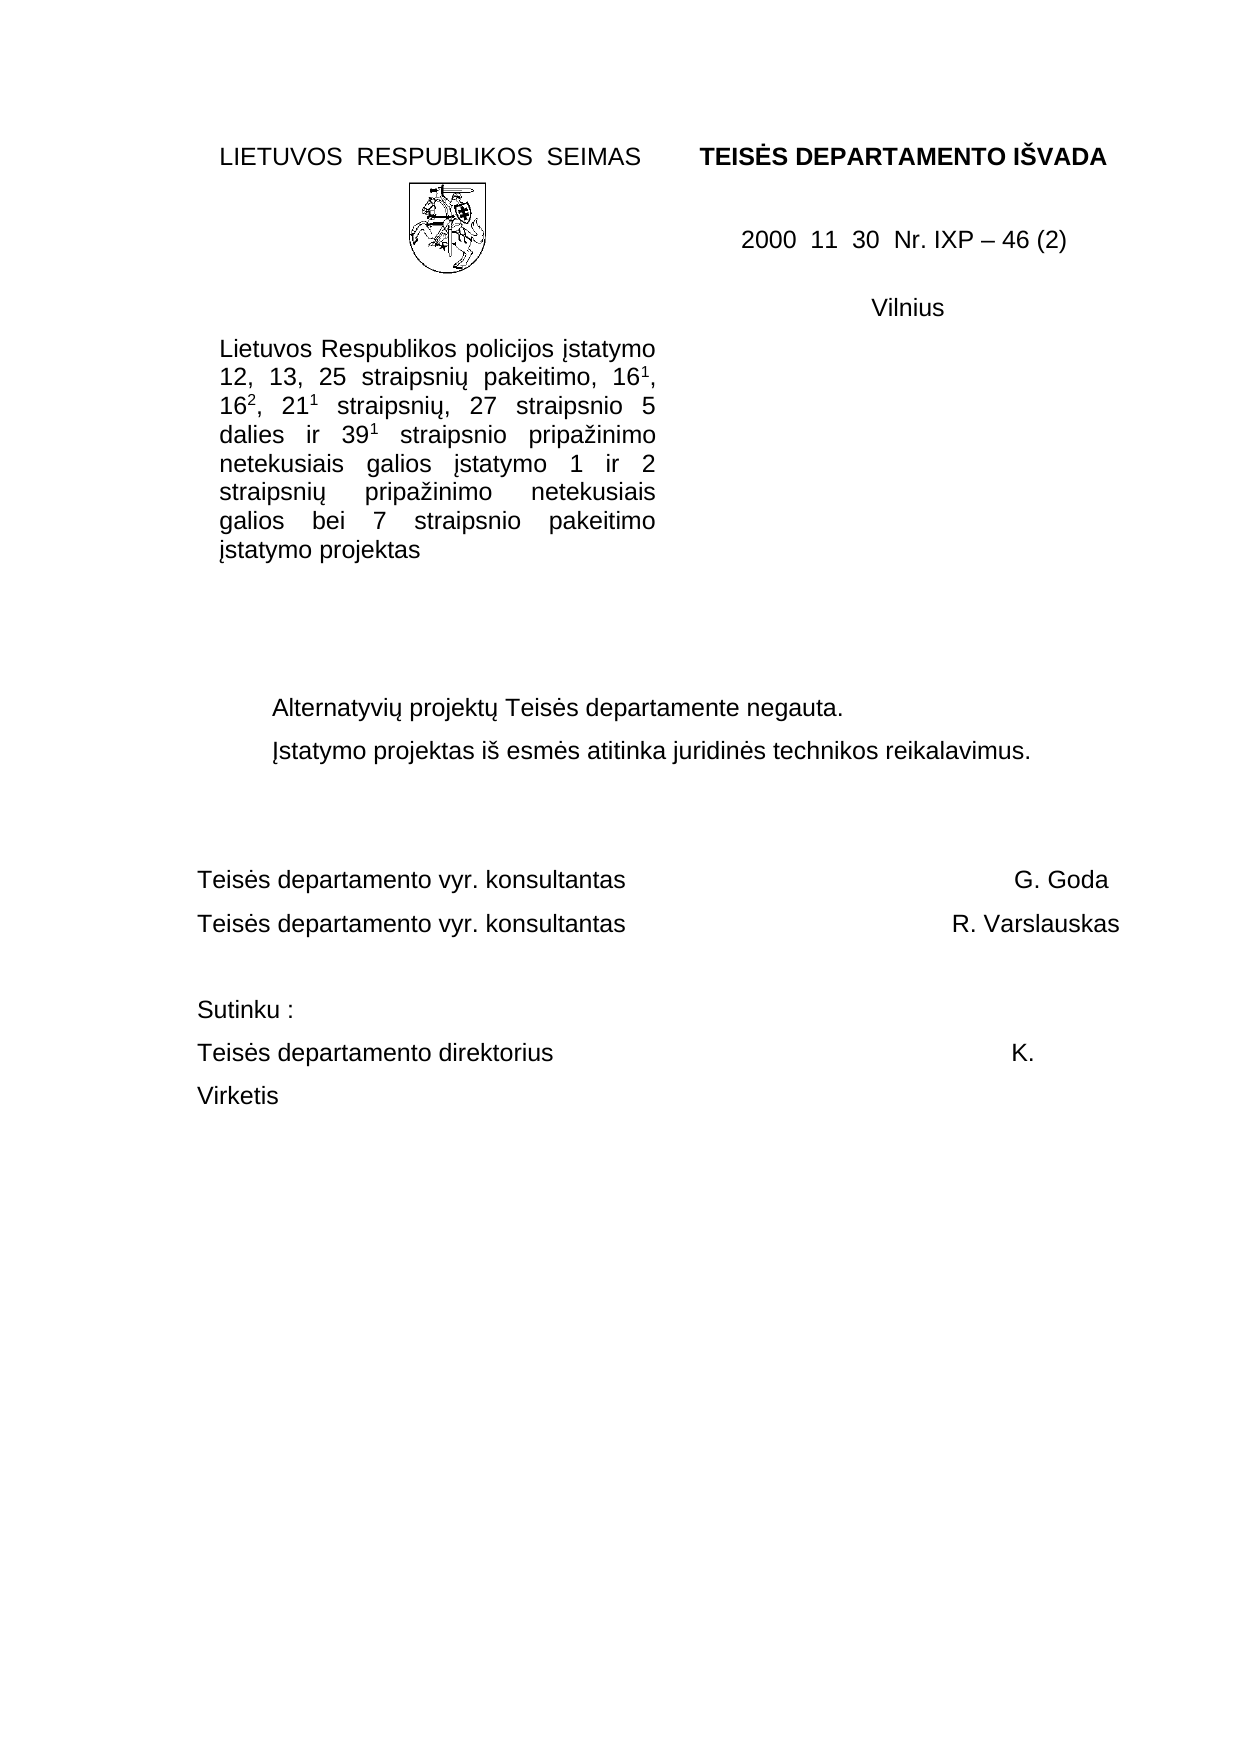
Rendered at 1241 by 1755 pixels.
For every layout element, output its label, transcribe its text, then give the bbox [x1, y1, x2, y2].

text Teisės departamento vyr. konsultantas G. Goda [197, 865, 1122, 894]
text Sutinku : [197, 995, 1122, 1023]
table_header TEISĖS DEPARTAMENTO IŠVADA 2000 11 30 Nr. IXP – 46 (2) Vilnius [668, 142, 1148, 333]
table_header LIETUVOS RESPUBLIKOS SEIMas [208, 142, 667, 333]
table_cell Lietuvos Respublikos policijos įstatymo 12, 13, 25 straipsnių pakeitimo, 161, 162, 211 straipsnių, 27 straipsnio 5 dalies ir 391 straipsnio pripažinimo netekusiais galios įstatymo 1 ir 2 straipsnių pripažinimo netekusiais galios bei 7 straipsnio pakeitimo įstatymo projektas [208, 334, 667, 563]
text Alternatyvių projektų Teisės departamente negauta. [197, 693, 1122, 722]
text Teisės departamento vyr. konsultantas R. Varslauskas [197, 908, 1122, 937]
table_cell [668, 334, 1146, 563]
text Teisės departamento direktorius K. Virketis [197, 1038, 1122, 1110]
text Įstatymo projektas iš esmės atitinka juridinės technikos reikalavimus. [197, 736, 1122, 765]
